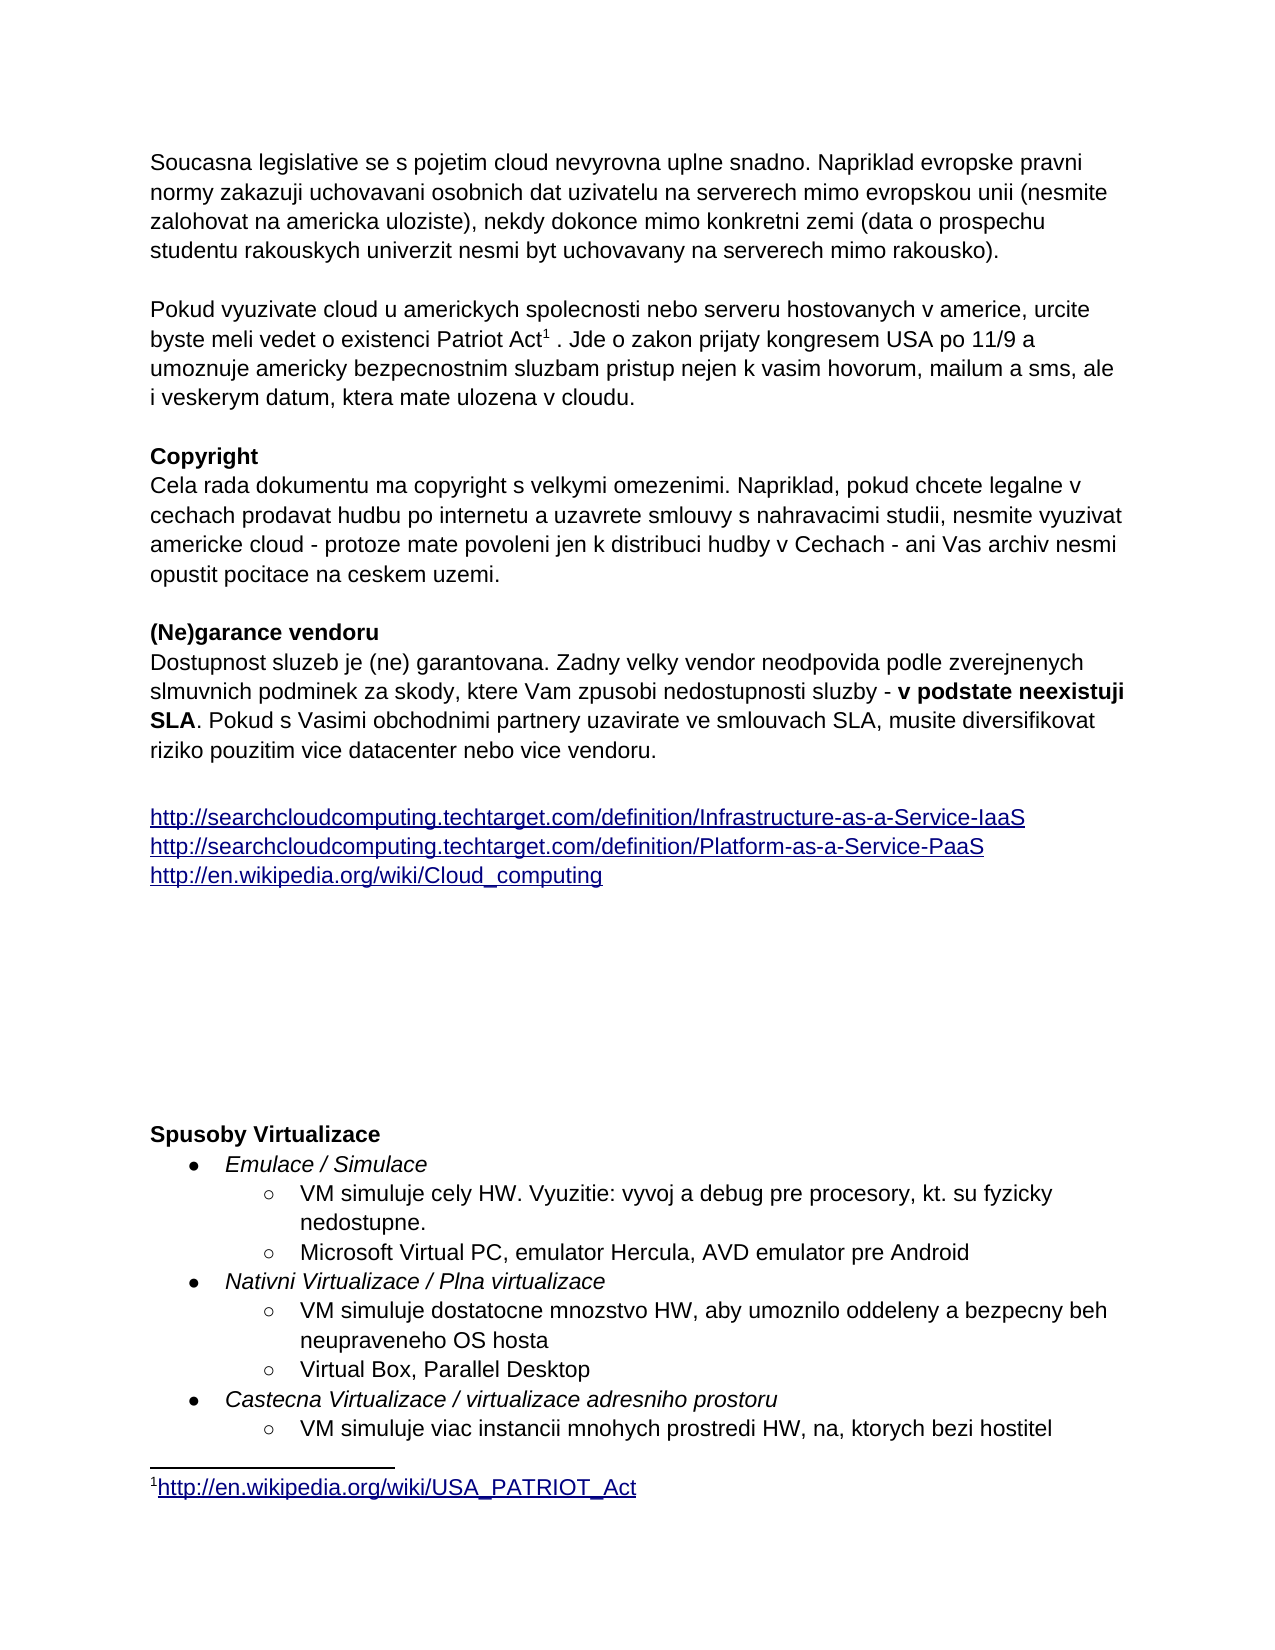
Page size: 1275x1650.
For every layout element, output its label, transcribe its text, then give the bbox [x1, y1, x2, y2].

list VM simuluje dostatocne mnozstvo HW, aby umoznilo oddeleny a bezpecny beh neupraveneho OS hosta [262, 1298, 1125, 1353]
list Microsoft Virtual PC, emulator Hercula, AVD emulator pre Android [262, 1239, 1125, 1265]
list VM simuluje viac instancii mnohych prostredi HW, na, ktorych bezi hostitel [262, 1416, 1125, 1441]
text Cela rada dokumentu ma copyright s velkymi omezenimi. Napriklad, pokud chcete legalne v cechach prodavat hudbu po internetu a uzavrete smlouvy s nahravacimi studii, nesmite vyuzivat americke cloud - protoze mate povoleni jen k distribuci hudby v Cechach - ani Vas archiv nesmi opustit pocitace na ceskem uzemi. [150, 473, 1125, 587]
text Soucasna legislative se s pojetim cloud nevyrovna uplne snadno. Napriklad evropske pravni normy zakazuji uchovavani osobnich dat uzivatelu na serverech mimo evropskou unii (nesmite zalohovat na americka uloziste), nekdy dokonce mimo konkretni zemi (data o prospechu studentu rakouskych univerzit nesmi byt uchovavany na serverech mimo rakousko). [150, 150, 1125, 264]
list Nativni Virtualizace / Plna virtualizace [187, 1269, 1125, 1294]
text Copyright [150, 444, 1125, 469]
text http://en.wikipedia.org/wiki/Cloud_computing [150, 863, 1125, 889]
list Virtual Box, Parallel Desktop [262, 1357, 1125, 1383]
list Emulace / Simulace [187, 1151, 1125, 1177]
text (Ne)garance vendoru [150, 620, 1125, 646]
text http://searchcloudcomputing.techtarget.com/definition/Infrastructure-as-a-Service-IaaS [150, 804, 1125, 830]
list VM simuluje cely HW. Vyuzitie: vyvoj a debug pre procesory, kt. su fyzicky nedostupne. [262, 1181, 1125, 1236]
text Spusoby Virtualizace [150, 1122, 1125, 1148]
text http://searchcloudcomputing.techtarget.com/definition/Platform-as-a-Service-PaaS [150, 834, 1125, 859]
text http://en.wikipedia.org/wiki/USA_PATRIOT_Act [150, 1474, 1125, 1500]
text Pokud vyuzivate cloud u americkych spolecnosti nebo serveru hostovanych v americe, urcite byste meli vedet o existenci Patriot Act . Jde o zakon prijaty kongresem USA po 11/9 a umoznuje americky bezpecnostnim sluzbam pristup nejen k vasim hovorum, mailum a sms, ale i veskerym datum, ktera mate ulozena v cloudu. [150, 297, 1125, 411]
text Dostupnost sluzeb je (ne) garantovana. Zadny velky vendor neodpovida podle zverejnenych slmuvnich podminek za skody, ktere Vam zpusobi nedostupnosti sluzby - v podstate neexistuji SLA. Pokud s Vasimi obchodnimi partnery uzavirate ve smlouvach SLA, musite diversifikovat riziko pouzitim vice datacenter nebo vice vendoru. [150, 649, 1125, 763]
list Castecna Virtualizace / virtualizace adresniho prostoru [187, 1386, 1125, 1412]
